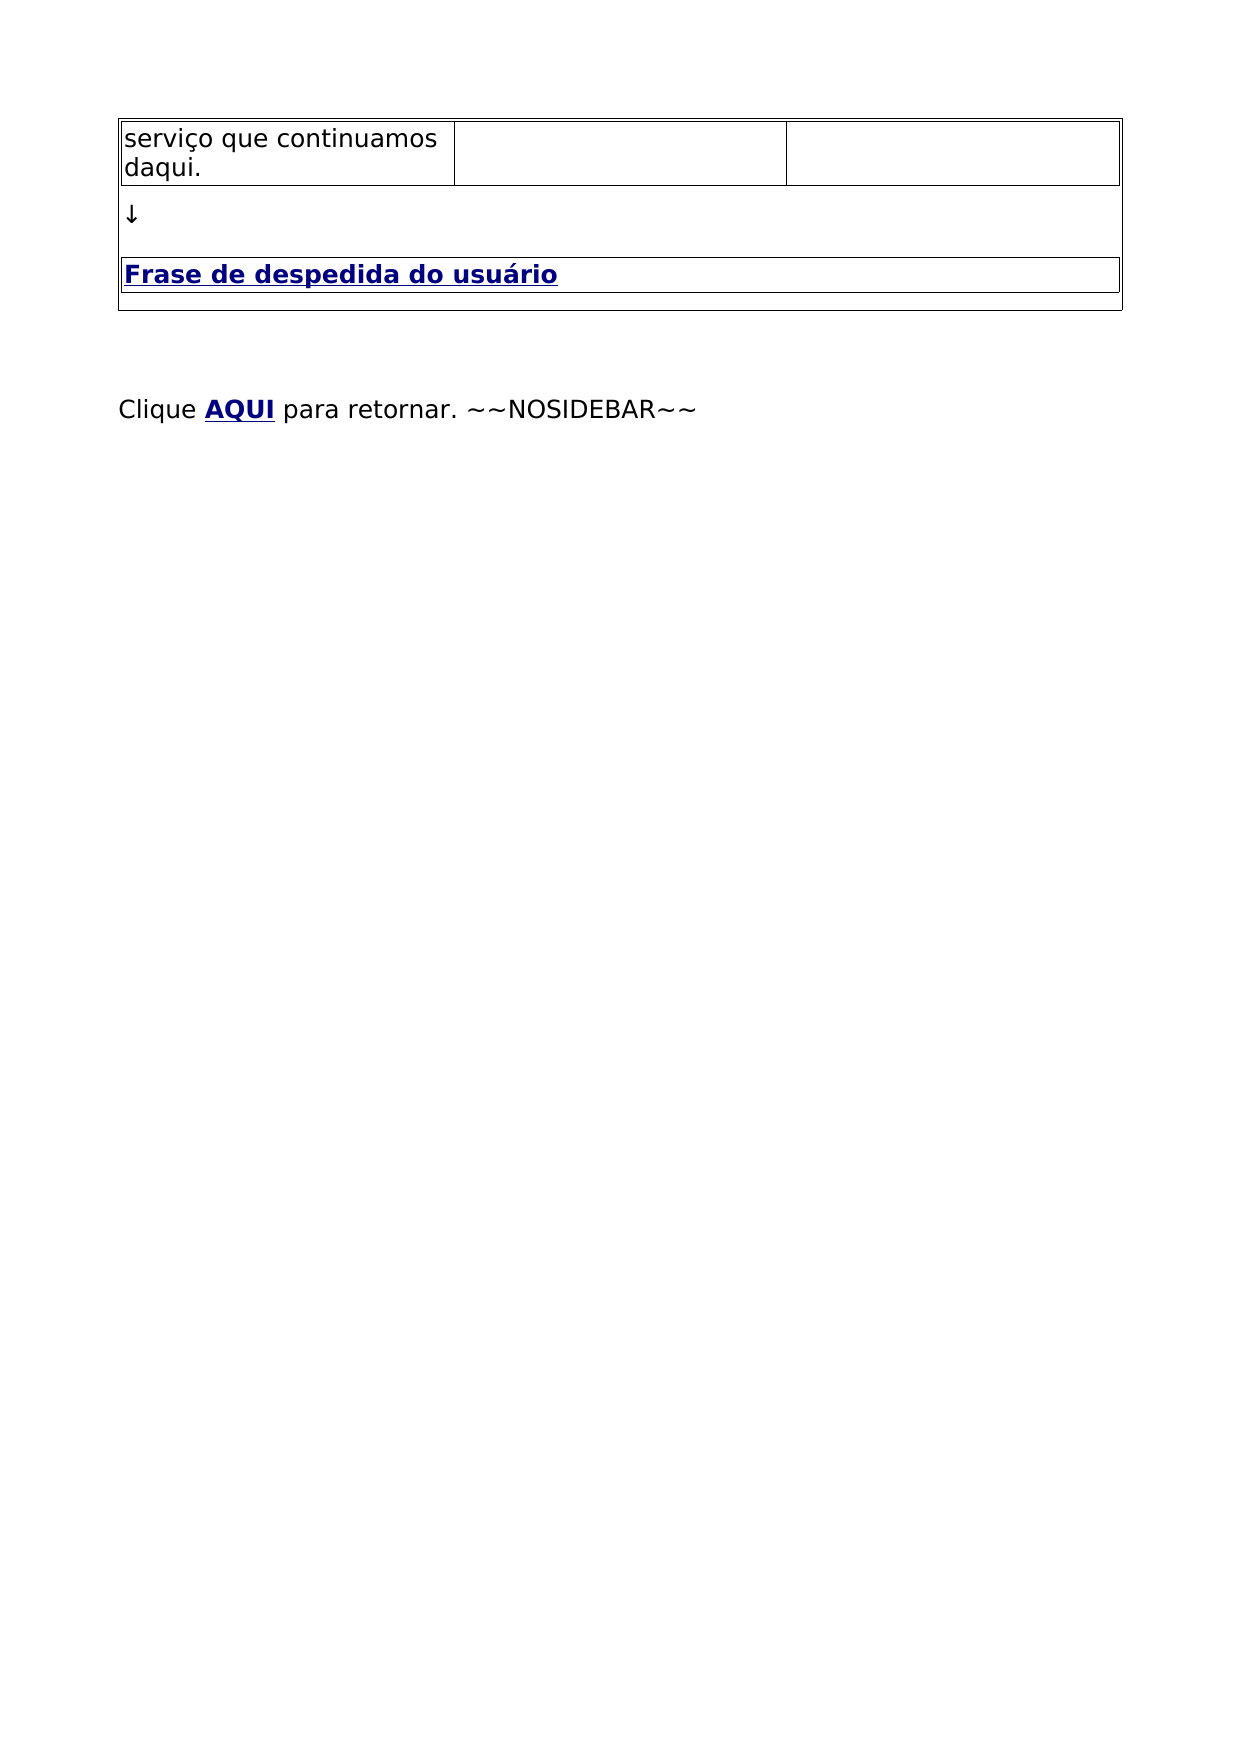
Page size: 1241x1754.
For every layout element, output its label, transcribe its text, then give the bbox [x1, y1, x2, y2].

text Clique AQUI para retornar. ~~NOSIDEBAR~~ [118, 395, 1122, 424]
table_header ↓ [119, 119, 1122, 310]
table_header [455, 122, 786, 185]
table_header Frase de despedida do usuário [122, 258, 1119, 292]
table_header serviço que continuamos daqui. [122, 122, 454, 185]
table_header [787, 122, 1119, 185]
